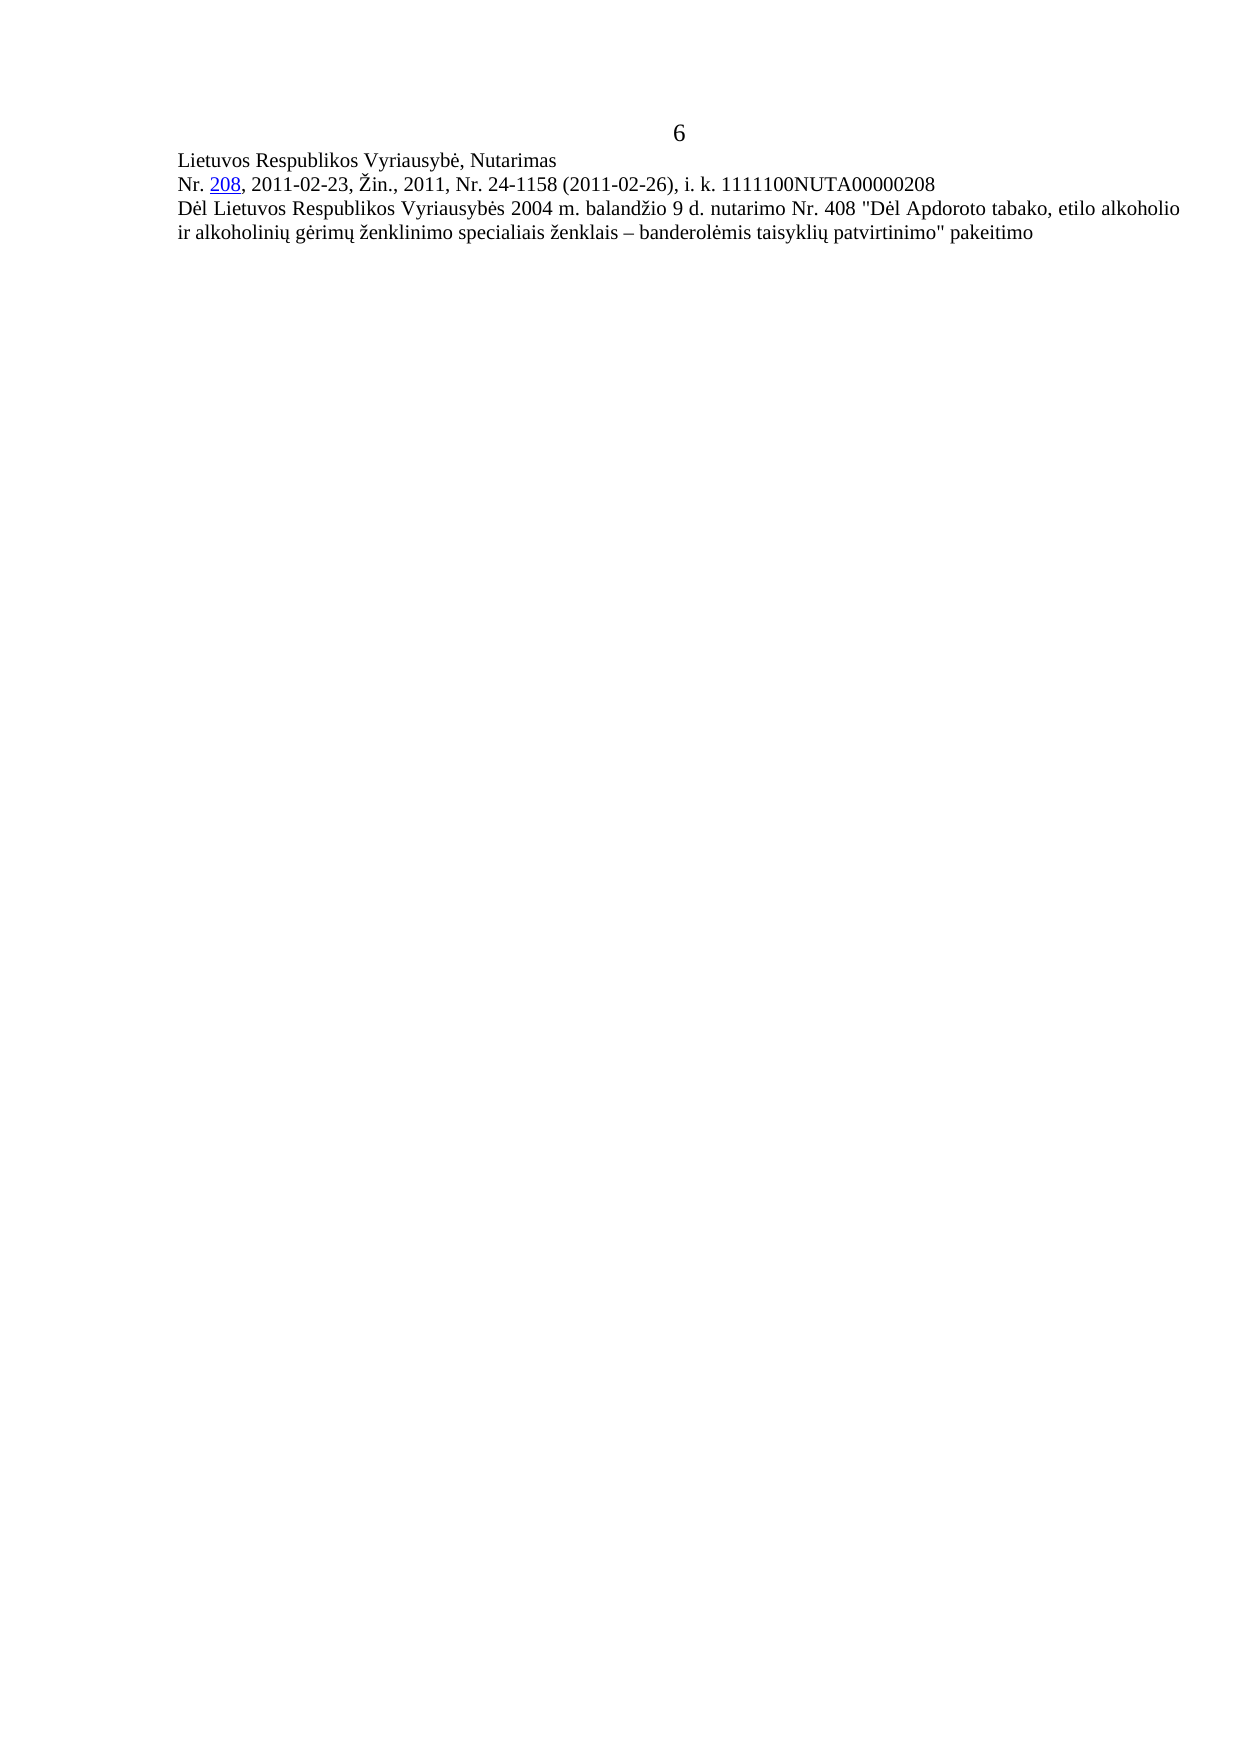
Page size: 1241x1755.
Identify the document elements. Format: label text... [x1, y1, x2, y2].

text Lietuvos Respublikos Vyriausybė, Nutarimas [177, 148, 1181, 172]
text Dėl Lietuvos Respublikos Vyriausybės 2004 m. balandžio 9 d. nutarimo Nr. 408 "Dėl Apdoroto tabako, etilo alkoholio ir alkoholinių gėrimų ženklinimo specialiais ženklais – banderolėmis taisyklių patvirtinimo" pakeitimo [177, 196, 1181, 244]
text Nr. 208, 2011-02-23, Žin., 2011, Nr. 24-1158 (2011-02-26), i. k. 1111100NUTA00000208 [177, 172, 1181, 196]
